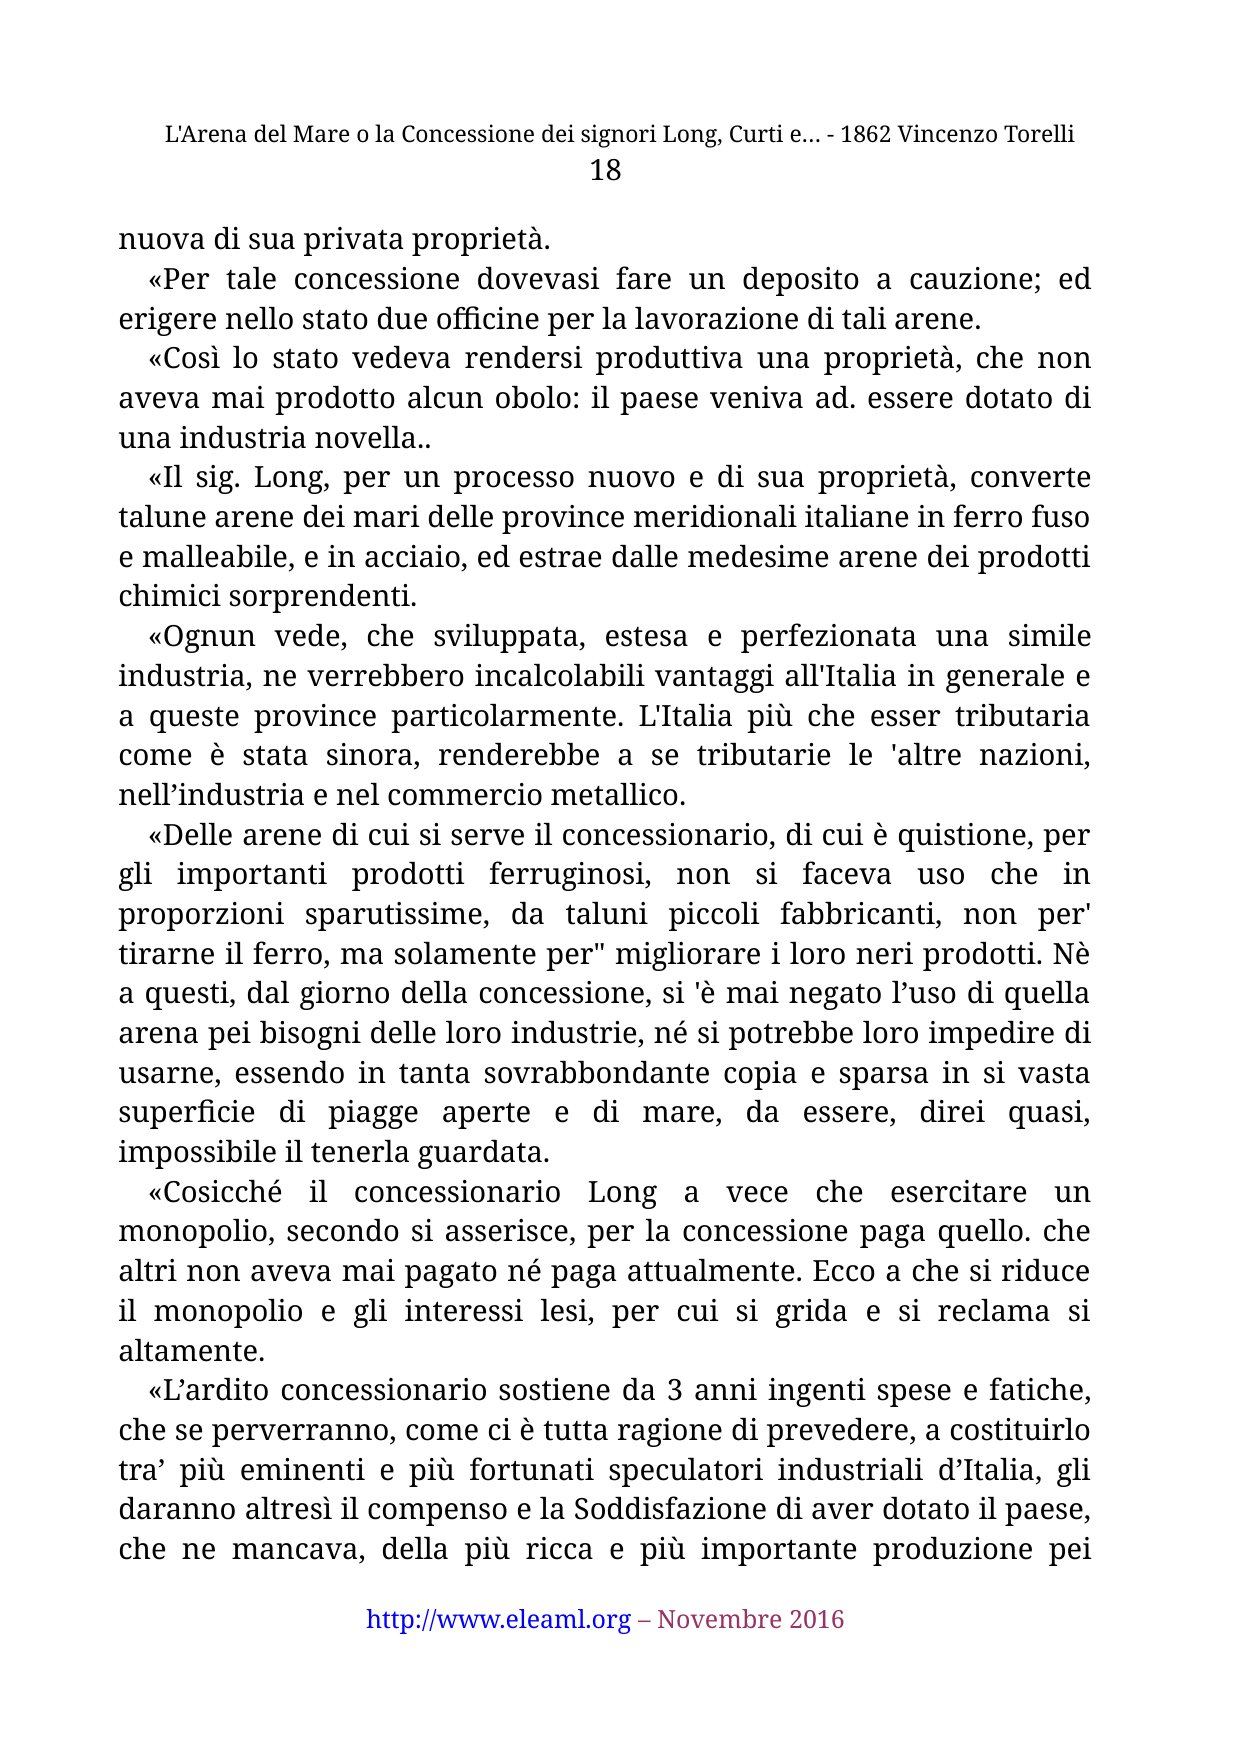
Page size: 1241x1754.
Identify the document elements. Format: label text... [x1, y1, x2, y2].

text «L’ardito concessionario sostiene da 3 anni ingenti spese e fatiche, che se perverranno, come ci è tutta ragione di prevedere, a costituirlo tra’ più eminenti e più fortunati speculatori industriali d’Italia, gli daranno altresì il compenso e la Soddisfazione di aver dotato il paese, che ne mancava, della più ricca e più importante produzione pei [118, 1369, 1093, 1568]
text «Per tale concessione dovevasi fare un deposito a cauzione; ed erigere nello stato due officine per la lavorazione di tali arene. [118, 258, 1093, 338]
text «Cosicché il concessionario Long a vece che esercitare un monopolio, secondo si asserisce, per la concessione paga quello. che altri non aveva mai pagato né paga attualmente. Ecco a che si riduce il monopolio e gli interessi lesi, per cui si grida e si reclama si altamente. [118, 1171, 1093, 1369]
text «Delle arene di cui si serve il concessionario, di cui è quistione, per gli importanti prodotti ferruginosi, non si faceva uso che in proporzioni sparutissime, da taluni piccoli fabbricanti, non per' tirarne il ferro, ma solamente per" migliorare i loro neri prodotti. Nè a questi, dal giorno della concessione, si 'è mai negato l’uso di quella arena pei bisogni delle loro industrie, né si potrebbe loro impedire di usarne, essendo in tanta sovrabbondante copia e sparsa in si vasta superficie di piagge aperte e di mare, da essere, direi quasi, impossibile il tenerla guardata. [118, 814, 1093, 1171]
text «Il sig. Long, per un processo nuovo e di sua proprietà, converte talune arene dei mari delle province meridionali italiane in ferro fuso e malleabile, e in acciaio, ed estrae dalle medesime arene dei prodotti chimici sorprendenti. [118, 457, 1093, 615]
text «Così lo stato vedeva rendersi produttiva una proprietà, che non aveva mai prodotto alcun obolo: il paese veniva ad. essere dotato di una industria novella.. [118, 338, 1093, 457]
text nuova di sua privata proprietà. [118, 218, 1093, 258]
text «Ognun vede, che sviluppata, estesa e perfezionata una simile industria, ne verrebbero incalcolabili vantaggi all'Italia in generale e a queste province particolarmente. L'Italia più che esser tributaria come è stata sinora, renderebbe a se tributarie le 'altre nazioni, nell’industria e nel commercio metallico. [118, 615, 1093, 814]
